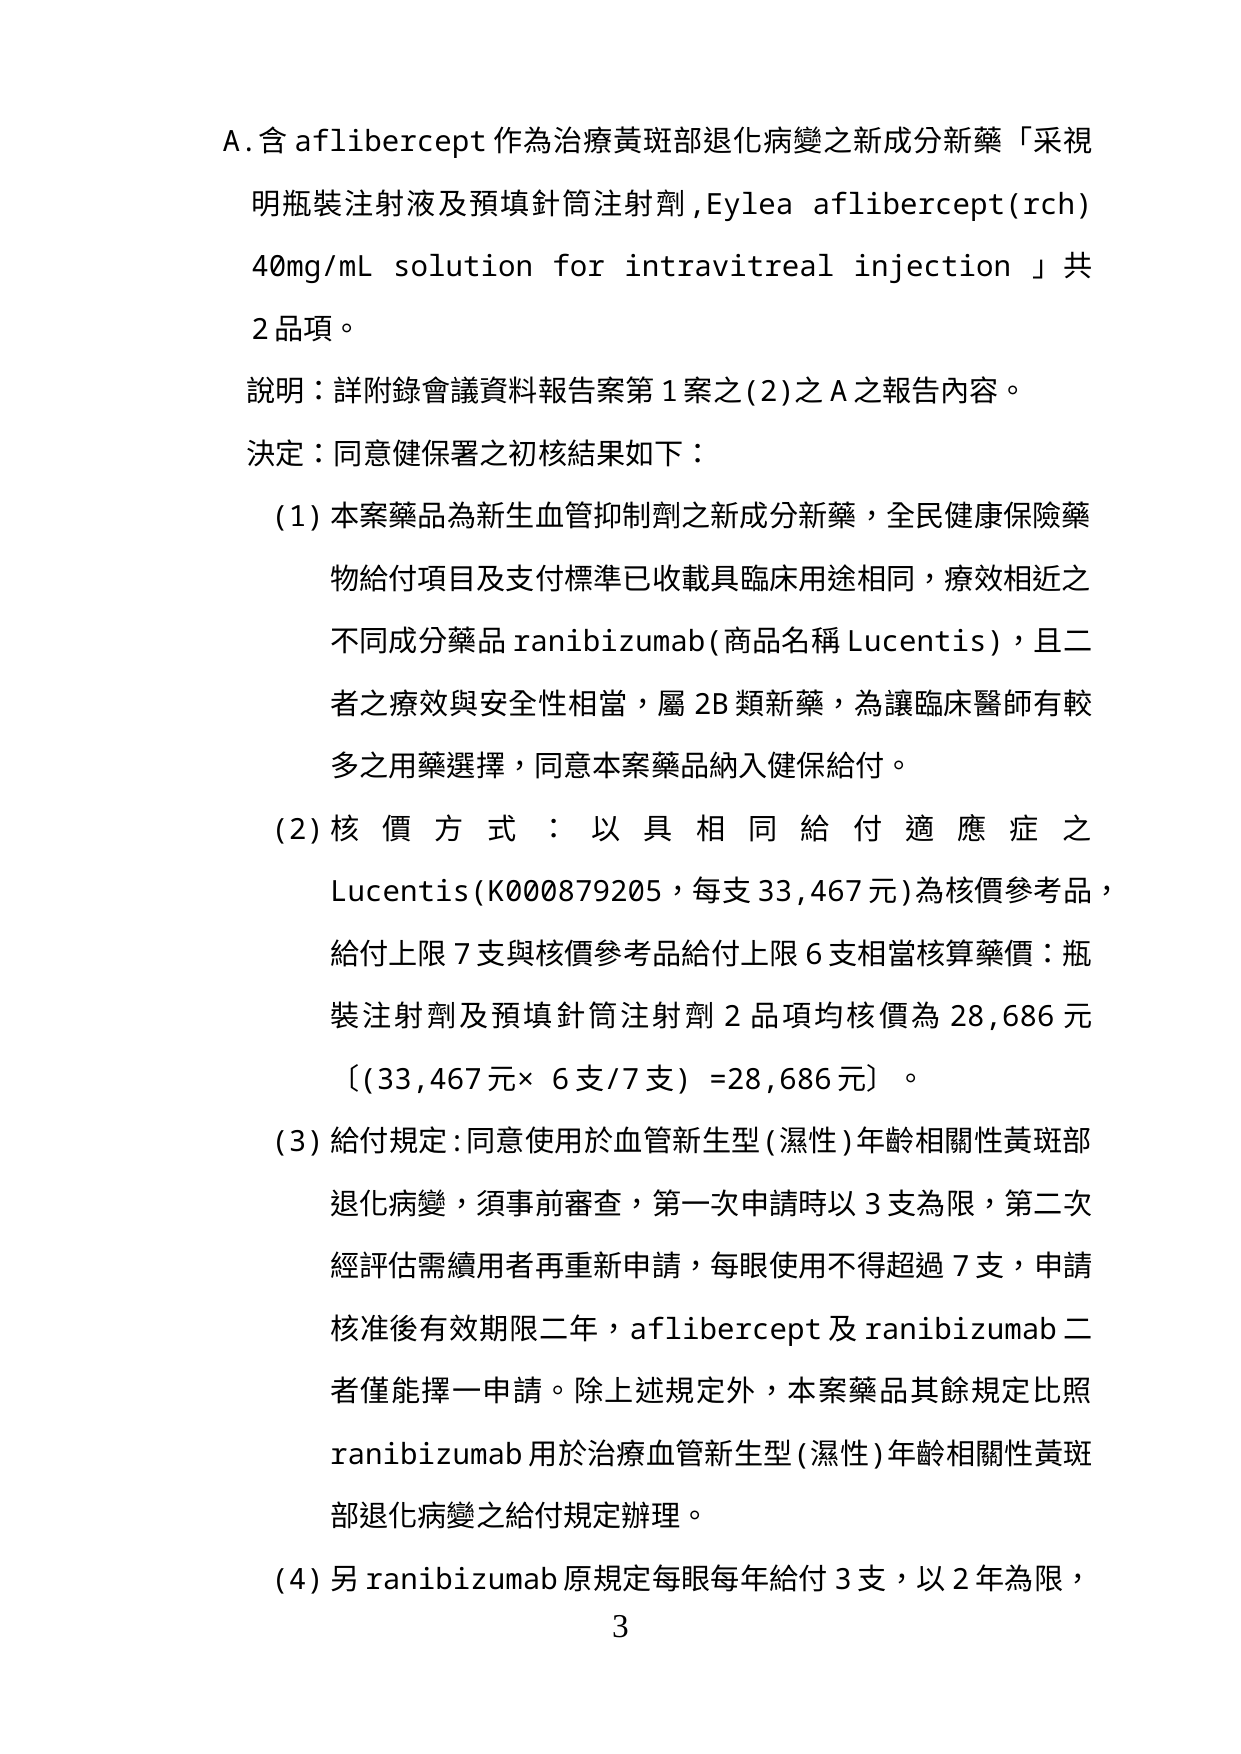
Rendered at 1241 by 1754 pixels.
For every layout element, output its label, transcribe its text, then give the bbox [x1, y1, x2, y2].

list 另ranibizumab原規定每眼每年給付3支，以2年為限， [271, 1535, 1092, 1597]
text A.含aflibercept作為治療黃斑部退化病變之新成分新藥「采視明瓶裝注射液及預填針筒注射劑,Eylea aflibercept(rch) 40mg/mL solution for intravitreal injection 」共2品項。 [222, 97, 1092, 347]
list 本案藥品為新生血管抑制劑之新成分新藥，全民健康保險藥物給付項目及支付標準已收載具臨床用途相同，療效相近之不同成分藥品ranibizumab(商品名稱Lucentis)，且二者之療效與安全性相當，屬2B類新藥，為讓臨床醫師有較多之用藥選擇，同意本案藥品納入健保給付。 [271, 472, 1092, 785]
text 決定：同意健保署之初核結果如下： [246, 410, 1092, 472]
list 核價方式：以具相同給付適應症之Lucentis(K000879205，每支33,467元)為核價參考品，給付上限7支與核價參考品給付上限6支相當核算藥價：瓶裝注射劑及預填針筒注射劑2品項均核價為28,686元〔(33,467元× 6支/7支) =28,686元〕。 [271, 785, 1092, 1097]
text 說明：詳附錄會議資料報告案第1案之(2)之A之報告內容。 [246, 347, 1092, 410]
list 給付規定:同意使用於血管新生型(濕性)年齡相關性黃斑部退化病變，須事前審查，第一次申請時以3支為限，第二次經評估需續用者再重新申請，每眼使用不得超過7支，申請核准後有效期限二年，aflibercept及ranibizumab二者僅能擇一申請。除上述規定外，本案藥品其餘規定比照ranibizumab用於治療血管新生型(濕性)年齡相關性黃斑部退化病變之給付規定辦理。 [271, 1097, 1092, 1535]
